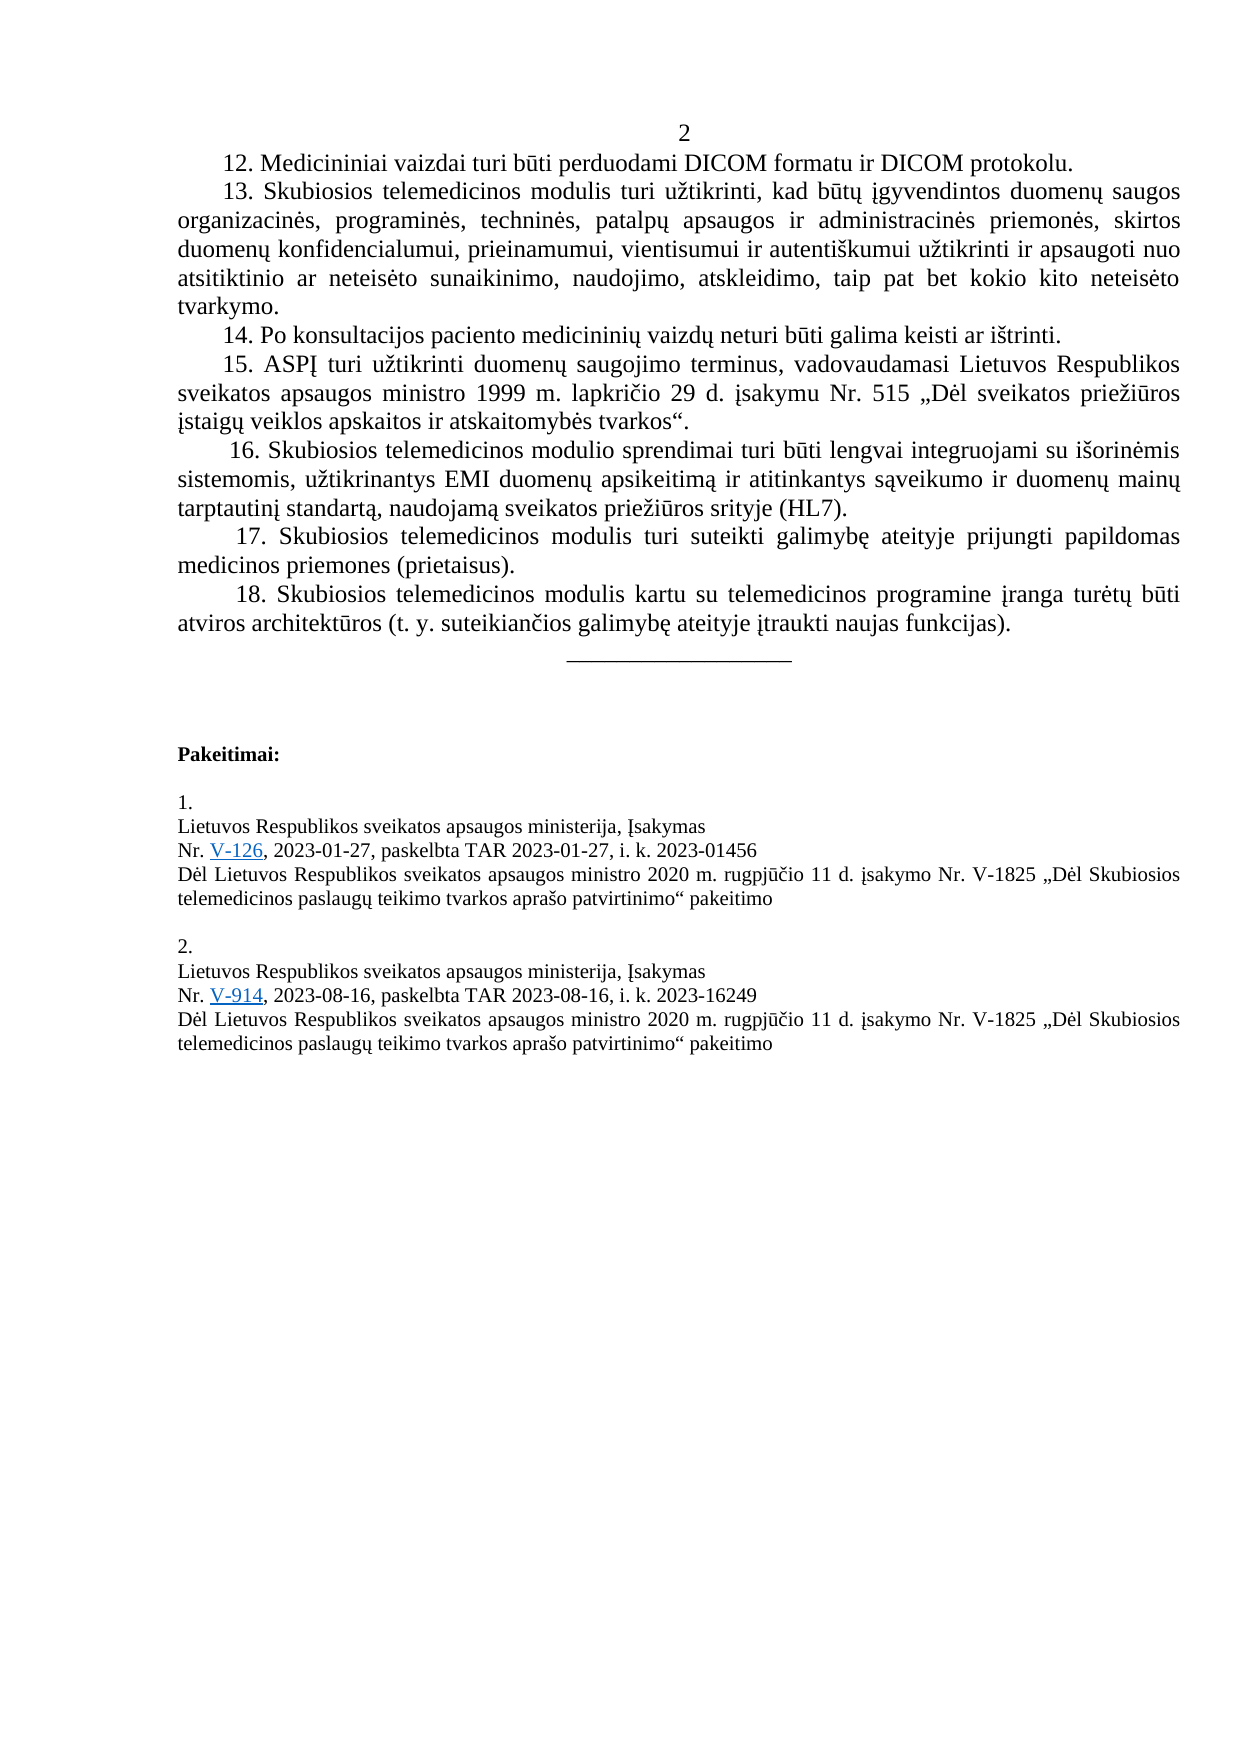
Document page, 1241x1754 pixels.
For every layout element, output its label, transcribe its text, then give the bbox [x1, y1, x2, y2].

text 16. Skubiosios telemedicinos modulio sprendimai turi būti lengvai integruojami su išorinėmis sistemomis, užtikrinantys EMI duomenų apsikeitimą ir atitinkantys sąveikumo ir duomenų mainų tarptautinį standartą, naudojamą sveikatos priežiūros srityje (HL7). [177, 435, 1181, 521]
text Nr. V-914, 2023-08-16, paskelbta TAR 2023-08-16, i. k. 2023-16249 [177, 983, 1181, 1007]
text 15. ASPĮ turi užtikrinti duomenų saugojimo terminus, vadovaudamasi Lietuvos Respublikos sveikatos apsaugos ministro 1999 m. lapkričio 29 d. įsakymu Nr. 515 „Dėl sveikatos priežiūros įstaigų veiklos apskaitos ir atskaitomybės tvarkos“. [177, 349, 1181, 435]
text 1. [177, 790, 1181, 814]
text __________________ [177, 636, 1181, 665]
text Lietuvos Respublikos sveikatos apsaugos ministerija, Įsakymas [177, 814, 1181, 838]
text Pakeitimai: [177, 742, 1181, 766]
text 13. Skubiosios telemedicinos modulis turi užtikrinti, kad būtų įgyvendintos duomenų saugos organizacinės, programinės, techninės, patalpų apsaugos ir administracinės priemonės, skirtos duomenų konfidencialumui, prieinamumui, vientisumui ir autentiškumui užtikrinti ir apsaugoti nuo atsitiktinio ar neteisėto sunaikinimo, naudojimo, atskleidimo, taip pat bet kokio kito neteisėto tvarkymo. [177, 176, 1181, 320]
text Dėl Lietuvos Respublikos sveikatos apsaugos ministro 2020 m. rugpjūčio 11 d. įsakymo Nr. V-1825 „Dėl Skubiosios telemedicinos paslaugų teikimo tvarkos aprašo patvirtinimo“ pakeitimo [177, 862, 1181, 910]
text 14. Po konsultacijos paciento medicininių vaizdų neturi būti galima keisti ar ištrinti. [177, 320, 1181, 349]
text Dėl Lietuvos Respublikos sveikatos apsaugos ministro 2020 m. rugpjūčio 11 d. įsakymo Nr. V-1825 „Dėl Skubiosios telemedicinos paslaugų teikimo tvarkos aprašo patvirtinimo“ pakeitimo [177, 1007, 1181, 1055]
text 17. Skubiosios telemedicinos modulis turi suteikti galimybę ateityje prijungti papildomas medicinos priemones (prietaisus). [177, 521, 1181, 579]
text 2. [177, 934, 1181, 958]
text 12. Medicininiai vaizdai turi būti perduodami DICOM formatu ir DICOM protokolu. [177, 148, 1181, 176]
text Nr. V-126, 2023-01-27, paskelbta TAR 2023-01-27, i. k. 2023-01456 [177, 838, 1181, 862]
text 18. Skubiosios telemedicinos modulis kartu su telemedicinos programine įranga turėtų būti atviros architektūros (t. y. suteikiančios galimybę ateityje įtraukti naujas funkcijas). [177, 579, 1181, 636]
text Lietuvos Respublikos sveikatos apsaugos ministerija, Įsakymas [177, 958, 1181, 983]
